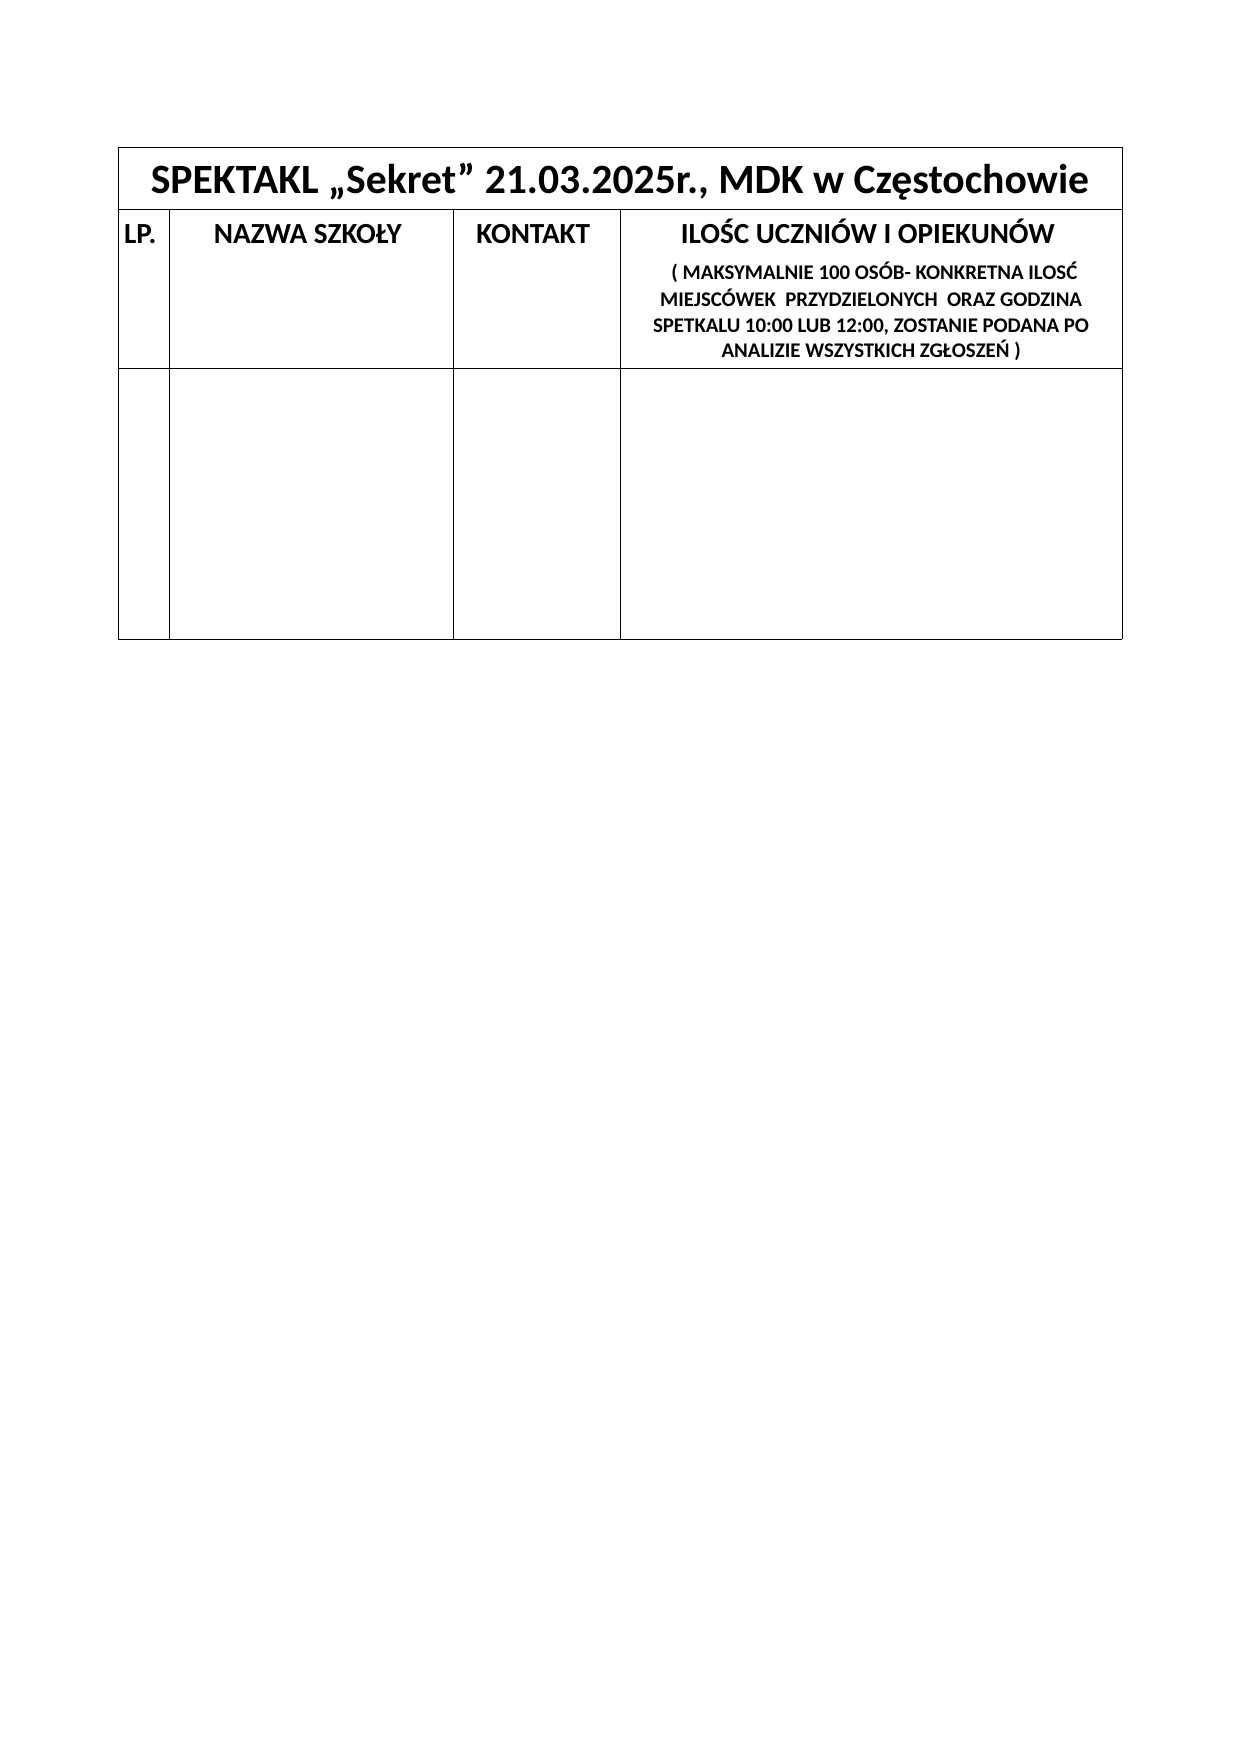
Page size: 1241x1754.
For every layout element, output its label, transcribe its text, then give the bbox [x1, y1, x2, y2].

table_cell KONTAKT [454, 210, 620, 368]
table_cell NAZWA SZKOŁY [170, 210, 453, 368]
table_cell [454, 369, 620, 639]
table_cell [119, 369, 169, 639]
table_cell ILOŚC UCZNIÓW I OPIEKUNÓW ( MAKSYMALNIE 100 OSÓB- KONKRETNA ILOSĆ MIEJSCÓWEK PRZYDZIELONYCH ORAZ GODZINA SPETKALU 10:00 LUB 12:00, ZOSTANIE PODANA PO ANALIZIE WSZYSTKICH ZGŁOSZEŃ ) [621, 210, 1122, 368]
table_header SPEKTAKL „Sekret” 21.03.2025r., MDK w Częstochowie [119, 148, 1122, 209]
table_cell LP. [119, 210, 169, 368]
table_cell [170, 369, 453, 639]
table_cell [621, 369, 1122, 639]
